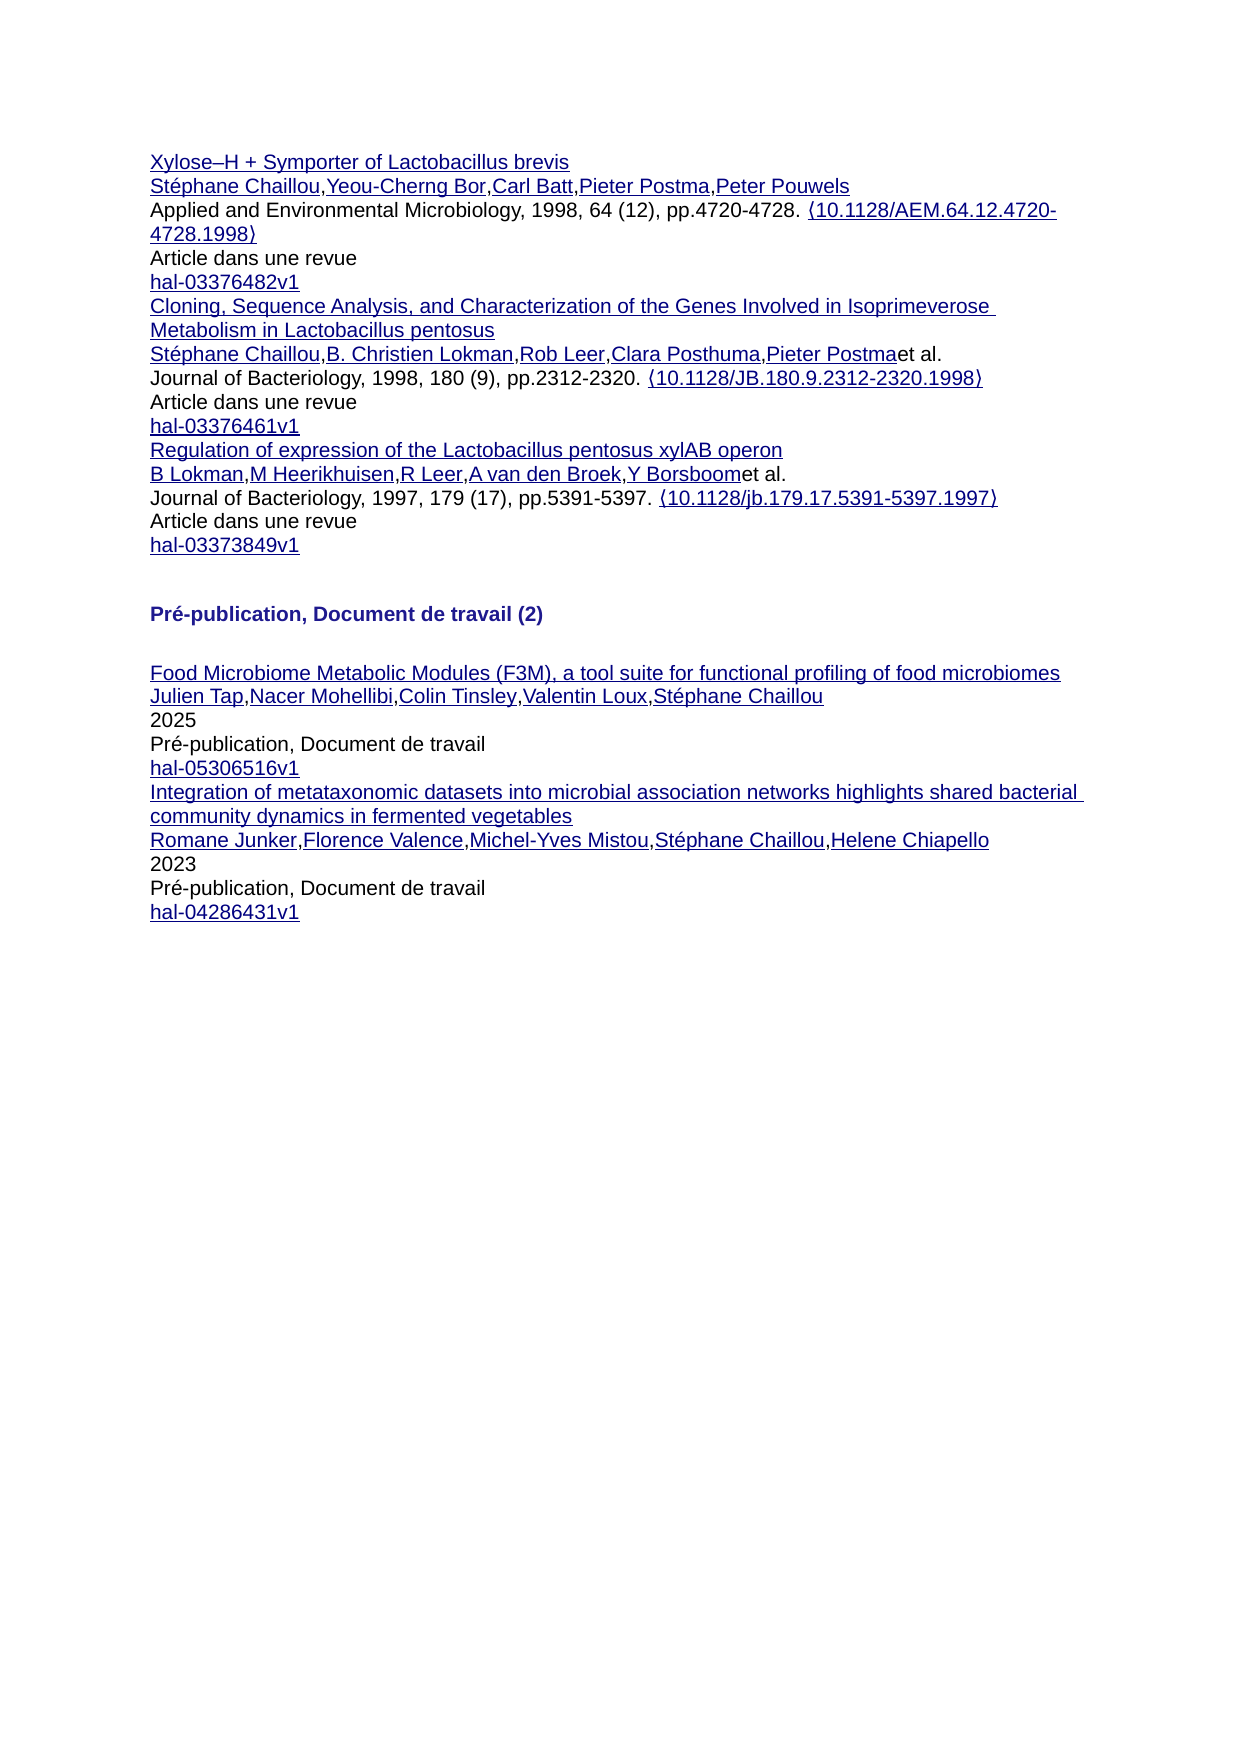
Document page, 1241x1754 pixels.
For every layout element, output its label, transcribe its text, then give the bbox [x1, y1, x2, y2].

table_cell Molecular Cloning and Functional Expression in Lactobacillus plantarum 80 of xylT , Encoding the d -Xylose–H + Symporter of Lactobacillus brevis Stéphane Chaillou,Yeou-Cherng Bor,Carl Batt,Pieter Postma,Peter Pouwels Applied and Environmental Microbiology, 1998, 64 (12), pp.4720-4728. ⟨10.1128/AEM.64.12.4720-4728.1998⟩ Article dans une revue hal-03376482v1 [150, 150, 1090, 294]
table_header Food Microbiome Metabolic Modules (F3M), a tool suite for functional profiling of food microbiomes Julien Tap,Nacer Mohellibi,Colin Tinsley,Valentin Loux,Stéphane Chaillou 2025 Pré-publication, Document de travail hal-05306516v1 [150, 660, 1090, 780]
table_cell Regulation of expression of the Lactobacillus pentosus xylAB operon B Lokman,M Heerikhuisen,R Leer,A van den Broek,Y Borsboomet al. Journal of Bacteriology, 1997, 179 (17), pp.5391-5397. ⟨10.1128/jb.179.17.5391-5397.1997⟩ Article dans une revue hal-03373849v1 [150, 438, 1090, 557]
subtitle Pré-publication, Document de travail (2) [150, 602, 1090, 626]
table_cell Cloning, Sequence Analysis, and Characterization of the Genes Involved in Isoprimeverose Metabolism in Lactobacillus pentosus Stéphane Chaillou,B. Christien Lokman,Rob Leer,Clara Posthuma,Pieter Postmaet al. Journal of Bacteriology, 1998, 180 (9), pp.2312-2320. ⟨10.1128/JB.180.9.2312-2320.1998⟩ Article dans une revue hal-03376461v1 [150, 294, 1090, 437]
table_cell Integration of metataxonomic datasets into microbial association networks highlights shared bacterial community dynamics in fermented vegetables Romane Junker,Florence Valence,Michel-Yves Mistou,Stéphane Chaillou,Helene Chiapello 2023 Pré-publication, Document de travail hal-04286431v1 [150, 780, 1090, 924]
